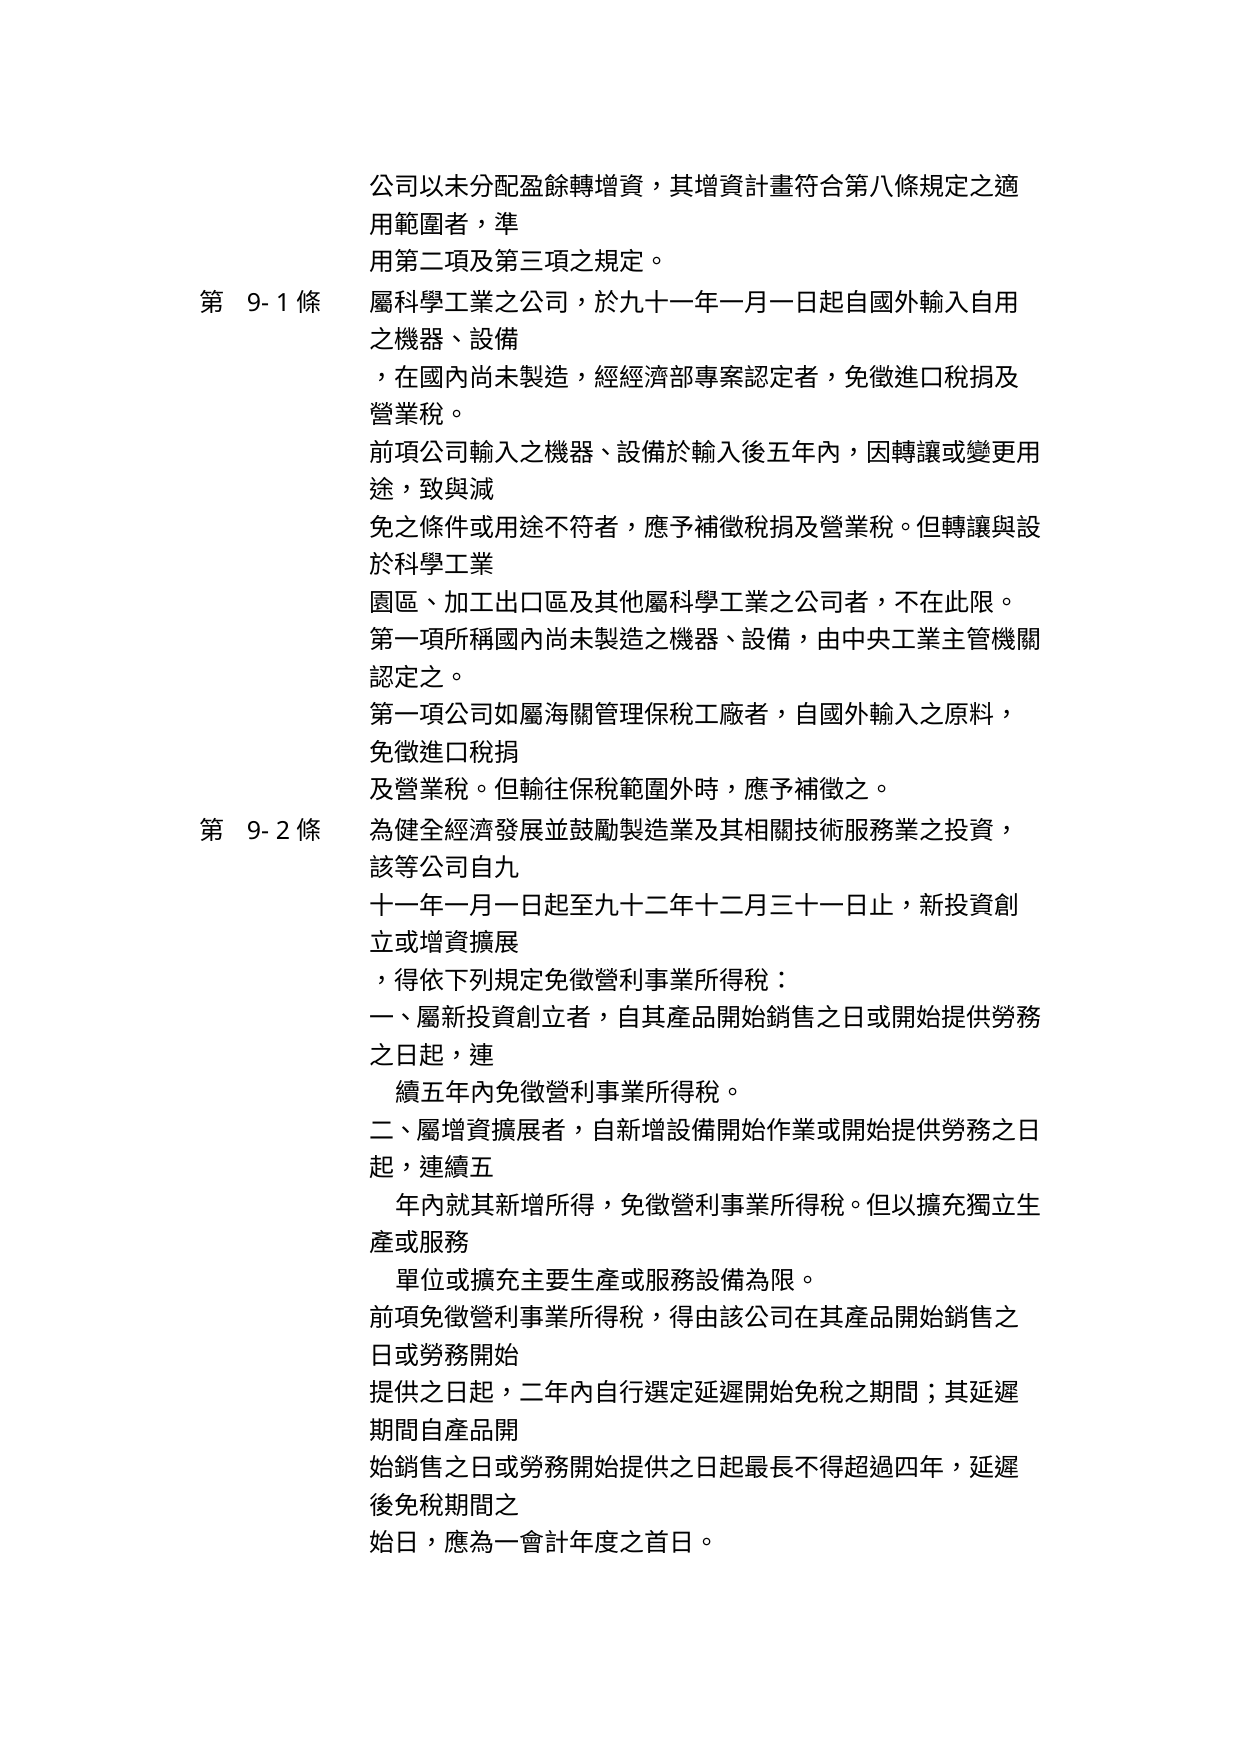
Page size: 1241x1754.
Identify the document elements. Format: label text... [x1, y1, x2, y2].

table_cell 第 9- 2 條 [198, 808, 368, 1561]
table_cell 為健全經濟發展並鼓勵製造業及其相關技術服務業之投資，該等公司自九 十一年一月一日起至九十二年十二月三十一日止，新投資創立或增資擴展 ，得依下列規定免徵營利事業所得稅： 一、屬新投資創立者，自其產品開始銷售之日或開始提供勞務之日起，連 續五年內免徵營利事業所得稅。 二、屬增資擴展者，自新增設備開始作業或開始提供勞務之日起，連續五 年內就其新增所得，免徵營利事業所得稅。但以擴充獨立生產或服務 單位或擴充主要生產或服務設備為限。 前項免徵營利事業所得稅，得由該公司在其產品開始銷售之日或勞務開始 提供之日起，二年內自行選定延遲開始免稅之期間；其延遲期間自產品開 始銷售之日或勞務開始提供之日起最長不得超過四年，延遲後免稅期間之 始日，應為一會計年度之首日。 [368, 808, 1043, 1561]
table_cell [198, 165, 368, 280]
table_cell 第 9- 1 條 [198, 280, 368, 808]
table_cell 公司以未分配盈餘轉增資，其增資計畫符合第八條規定之適用範圍者，準 用第二項及第三項之規定。 [368, 165, 1043, 280]
table_cell 屬科學工業之公司，於九十一年一月一日起自國外輸入自用之機器、設備 ，在國內尚未製造，經經濟部專案認定者，免徵進口稅捐及營業稅。 前項公司輸入之機器、設備於輸入後五年內，因轉讓或變更用途，致與減 免之條件或用途不符者，應予補徵稅捐及營業稅。但轉讓與設於科學工業 園區、加工出口區及其他屬科學工業之公司者，不在此限。 第一項所稱國內尚未製造之機器、設備，由中央工業主管機關認定之。 第一項公司如屬海關管理保稅工廠者，自國外輸入之原料，免徵進口稅捐 及營業稅。但輸往保稅範圍外時，應予補徵之。 [368, 280, 1043, 808]
